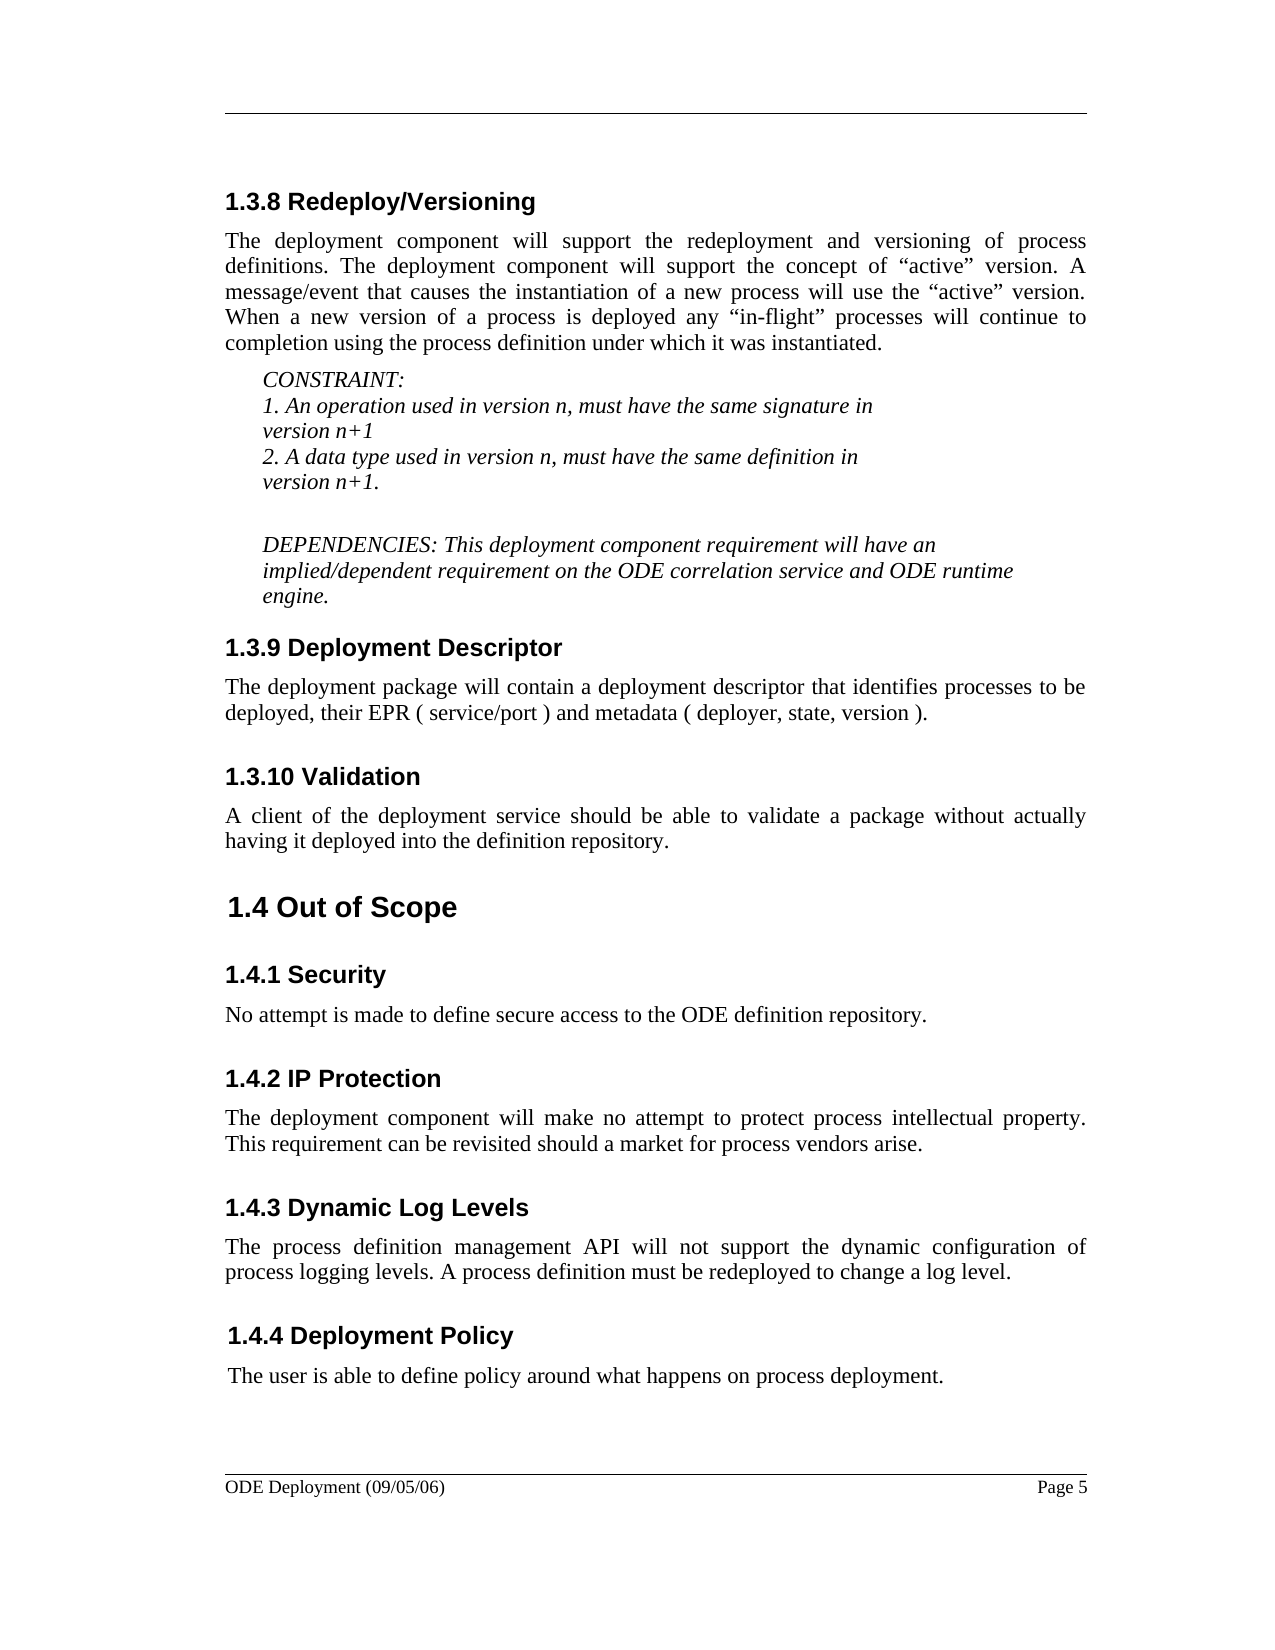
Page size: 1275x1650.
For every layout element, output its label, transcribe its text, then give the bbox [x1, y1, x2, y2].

subtitle Validation [225, 762, 1087, 790]
text A client of the deployment service should be able to validate a package without actually having it deployed into the definition repository. [225, 803, 1087, 854]
text DEPENDENCIES: This deployment component requirement will have an implied/dependent requirement on the ODE correlation service and ODE runtime engine. [262, 532, 1087, 609]
text No attempt is made to define secure access to the ODE definition repository. [225, 1002, 1087, 1027]
text The deployment component will make no attempt to protect process intellectual property. This requirement can be revisited should a market for process vendors arise. [225, 1105, 1087, 1156]
subtitle IP Protection [225, 1065, 1087, 1093]
text CONSTRAINT: [262, 367, 1087, 393]
subtitle Deployment Policy [227, 1322, 1087, 1350]
subtitle Out of Scope [227, 891, 1087, 924]
subtitle Deployment Descriptor [225, 634, 1087, 662]
subtitle Redeploy/Versioning [225, 187, 1087, 215]
text 1. An operation used in version n, must have the same signature in version n+1 2. A data type used in version n, must have the same definition in version n+1. [262, 393, 1087, 494]
text The deployment package will contain a deployment descriptor that identifies processes to be deployed, their EPR ( service/port ) and metadata ( deployer, state, version ). [225, 674, 1087, 725]
text The deployment component will support the redeployment and versioning of process definitions. The deployment component will support the concept of “active” version. A message/event that causes the instantiation of a new process will use the “active” version. When a new version of a process is deployed any “in-flight” processes will continue to completion using the process definition under which it was instantiated. [225, 228, 1087, 355]
text The process definition management API will not support the dynamic configuration of process logging levels. A process definition must be redeployed to change a log level. [225, 1234, 1087, 1285]
subtitle Security [225, 961, 1087, 989]
text The user is able to define policy around what happens on process deployment. [227, 1363, 1087, 1388]
subtitle Dynamic Log Levels [225, 1193, 1087, 1221]
